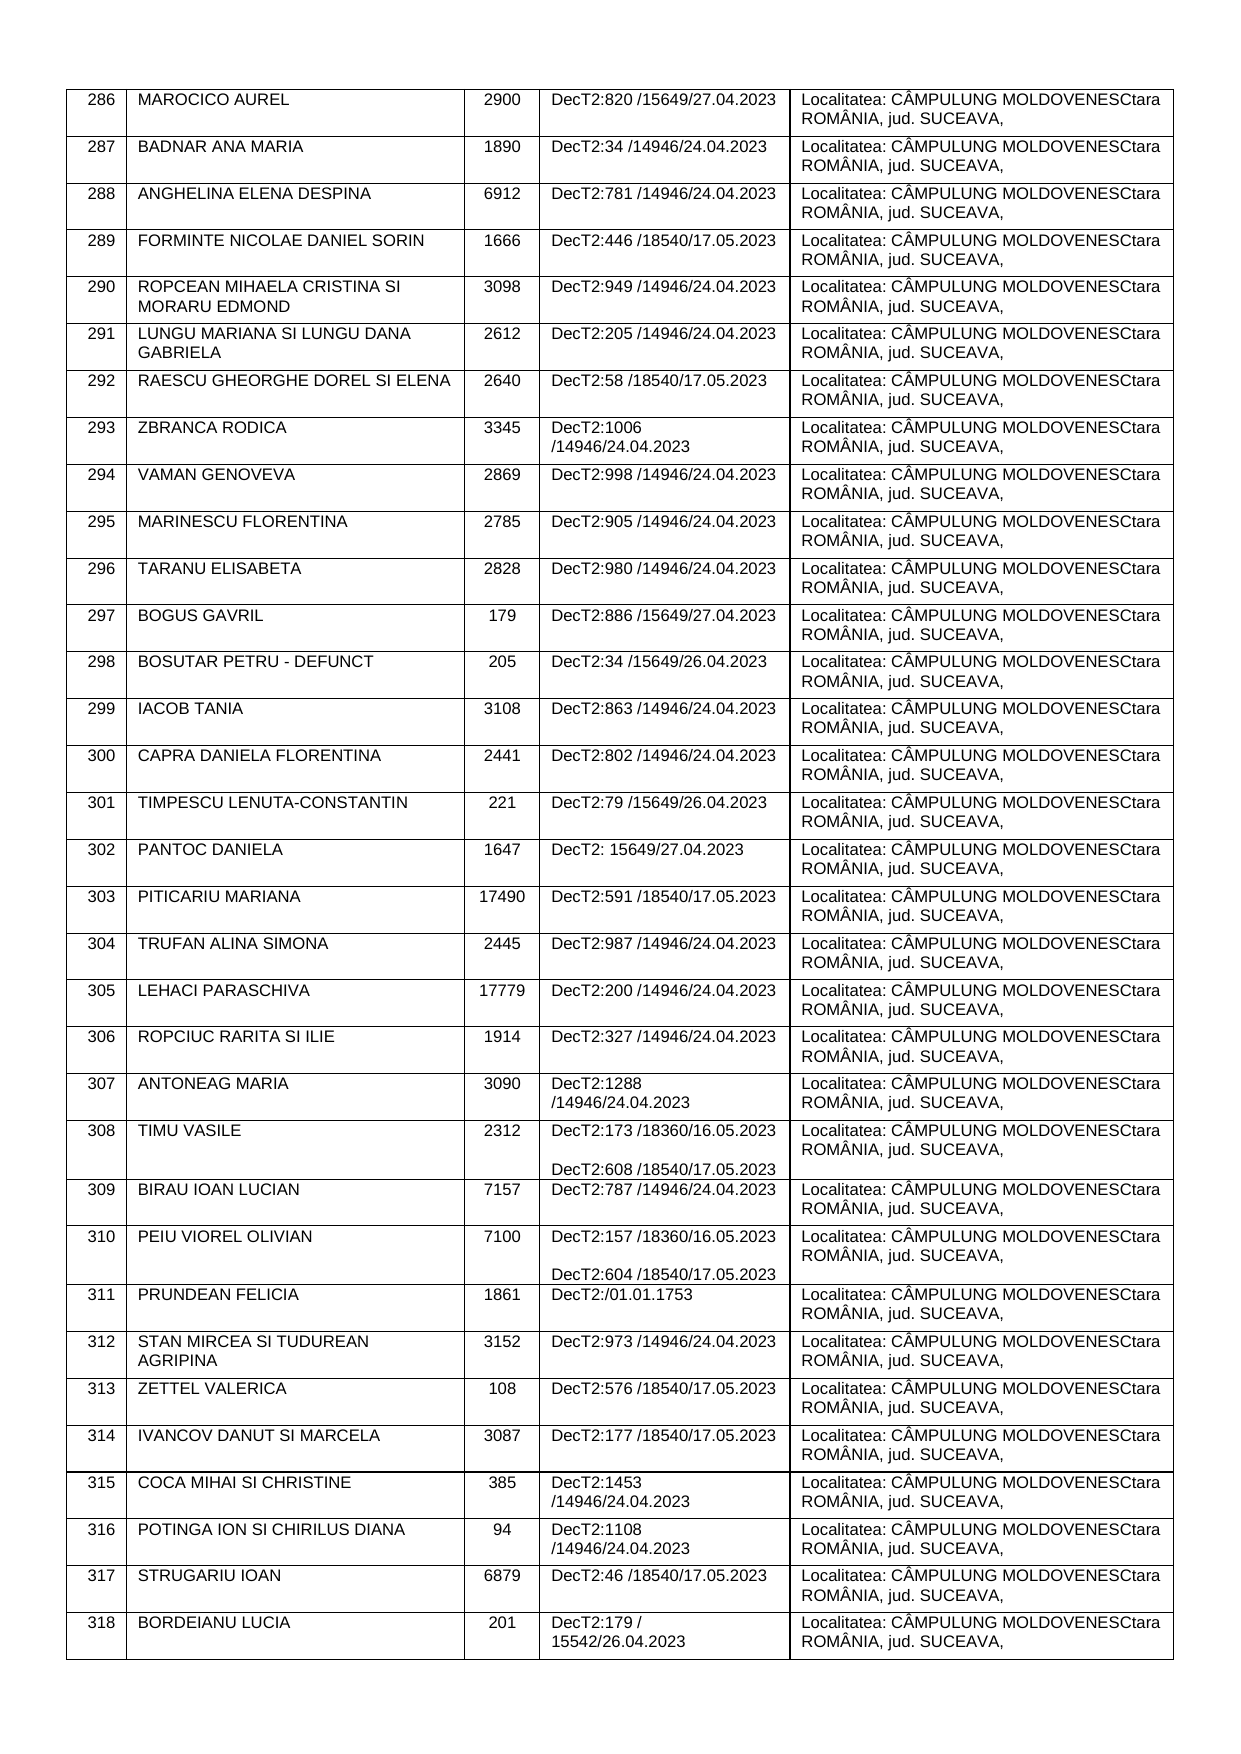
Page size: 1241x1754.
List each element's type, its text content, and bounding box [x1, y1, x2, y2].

table_cell 292 [67, 371, 126, 417]
table_cell LEHACI PARASCHIVA [127, 980, 464, 1026]
table_cell Localitatea: CÂMPULUNG MOLDOVENESCtara ROMÂNIA, jud. SUCEAVA, [791, 1566, 1173, 1612]
table_cell ZETTEL VALERICA [127, 1379, 464, 1424]
table_cell Localitatea: CÂMPULUNG MOLDOVENESCtara ROMÂNIA, jud. SUCEAVA, [791, 1613, 1173, 1659]
table_cell 310 [67, 1226, 126, 1284]
table_cell Localitatea: CÂMPULUNG MOLDOVENESCtara ROMÂNIA, jud. SUCEAVA, [791, 1027, 1173, 1073]
table_cell MAROCICO AUREL [127, 90, 464, 136]
table_cell Localitatea: CÂMPULUNG MOLDOVENESCtara ROMÂNIA, jud. SUCEAVA, [791, 652, 1173, 698]
table_cell DecT2:446 /18540/17.05.2023 [540, 230, 789, 276]
table_cell Localitatea: CÂMPULUNG MOLDOVENESCtara ROMÂNIA, jud. SUCEAVA, [791, 980, 1173, 1026]
table_cell Localitatea: CÂMPULUNG MOLDOVENESCtara ROMÂNIA, jud. SUCEAVA, [791, 1226, 1173, 1284]
table_cell DecT2:1288 /14946/24.04.2023 [540, 1074, 789, 1120]
table_cell 385 [465, 1473, 539, 1518]
table_cell 314 [67, 1426, 126, 1471]
table_cell VAMAN GENOVEVA [127, 465, 464, 511]
table_cell DecT2:205 /14946/24.04.2023 [540, 324, 789, 370]
table_cell 308 [67, 1121, 126, 1178]
table_cell Localitatea: CÂMPULUNG MOLDOVENESCtara ROMÂNIA, jud. SUCEAVA, [791, 512, 1173, 557]
table_cell ZBRANCA RODICA [127, 418, 464, 464]
table_cell DecT2:173 /18360/16.05.2023 DecT2:608 /18540/17.05.2023 [540, 1121, 789, 1178]
table_cell Localitatea: CÂMPULUNG MOLDOVENESCtara ROMÂNIA, jud. SUCEAVA, [791, 324, 1173, 370]
table_cell STRUGARIU IOAN [127, 1566, 464, 1612]
table_cell 3152 [465, 1332, 539, 1378]
table_cell 295 [67, 512, 126, 557]
table_cell DecT2:787 /14946/24.04.2023 [540, 1180, 789, 1225]
table_cell 313 [67, 1379, 126, 1424]
table_cell DecT2:820 /15649/27.04.2023 [540, 90, 789, 136]
table_cell ROPCIUC RARITA SI ILIE [127, 1027, 464, 1073]
table_cell 286 [67, 90, 126, 136]
table_cell Localitatea: CÂMPULUNG MOLDOVENESCtara ROMÂNIA, jud. SUCEAVA, [791, 1121, 1173, 1178]
table_cell BADNAR ANA MARIA [127, 137, 464, 182]
table_cell DecT2:177 /18540/17.05.2023 [540, 1426, 789, 1471]
table_cell CAPRA DANIELA FLORENTINA [127, 746, 464, 792]
table_cell 307 [67, 1074, 126, 1120]
table_cell Localitatea: CÂMPULUNG MOLDOVENESCtara ROMÂNIA, jud. SUCEAVA, [791, 184, 1173, 229]
table_cell Localitatea: CÂMPULUNG MOLDOVENESCtara ROMÂNIA, jud. SUCEAVA, [791, 371, 1173, 417]
table_cell 2869 [465, 465, 539, 511]
table_cell PRUNDEAN FELICIA [127, 1285, 464, 1331]
table_cell Localitatea: CÂMPULUNG MOLDOVENESCtara ROMÂNIA, jud. SUCEAVA, [791, 90, 1173, 136]
table_cell Localitatea: CÂMPULUNG MOLDOVENESCtara ROMÂNIA, jud. SUCEAVA, [791, 1473, 1173, 1518]
table_cell 312 [67, 1332, 126, 1378]
table_cell TRUFAN ALINA SIMONA [127, 934, 464, 979]
table_cell DecT2:157 /18360/16.05.2023 DecT2:604 /18540/17.05.2023 [540, 1226, 789, 1284]
table_cell DecT2:998 /14946/24.04.2023 [540, 465, 789, 511]
table_cell FORMINTE NICOLAE DANIEL SORIN [127, 230, 464, 276]
table_cell DecT2:973 /14946/24.04.2023 [540, 1332, 789, 1378]
table_cell 301 [67, 793, 126, 839]
table_cell 294 [67, 465, 126, 511]
table_cell 305 [67, 980, 126, 1026]
table_cell DecT2:/01.01.1753 [540, 1285, 789, 1331]
table_cell Localitatea: CÂMPULUNG MOLDOVENESCtara ROMÂNIA, jud. SUCEAVA, [791, 230, 1173, 276]
table_cell 179 [465, 605, 539, 651]
table_cell DecT2:802 /14946/24.04.2023 [540, 746, 789, 792]
table_cell 3345 [465, 418, 539, 464]
table_cell 311 [67, 1285, 126, 1331]
table_cell Localitatea: CÂMPULUNG MOLDOVENESCtara ROMÂNIA, jud. SUCEAVA, [791, 1426, 1173, 1471]
table_cell 6912 [465, 184, 539, 229]
table_cell Localitatea: CÂMPULUNG MOLDOVENESCtara ROMÂNIA, jud. SUCEAVA, [791, 1285, 1173, 1331]
table_cell 3087 [465, 1426, 539, 1471]
table_cell DecT2:1108 /14946/24.04.2023 [540, 1519, 789, 1565]
table_cell Localitatea: CÂMPULUNG MOLDOVENESCtara ROMÂNIA, jud. SUCEAVA, [791, 559, 1173, 604]
table_cell Localitatea: CÂMPULUNG MOLDOVENESCtara ROMÂNIA, jud. SUCEAVA, [791, 1074, 1173, 1120]
table_cell 293 [67, 418, 126, 464]
table_cell 288 [67, 184, 126, 229]
table_cell DecT2:179 / 15542/26.04.2023 [540, 1613, 789, 1659]
table_cell DecT2:200 /14946/24.04.2023 [540, 980, 789, 1026]
table_cell 2828 [465, 559, 539, 604]
table_cell DecT2:1006 /14946/24.04.2023 [540, 418, 789, 464]
table_cell 94 [465, 1519, 539, 1565]
table_cell 3090 [465, 1074, 539, 1120]
table_cell 6879 [465, 1566, 539, 1612]
table_cell 2900 [465, 90, 539, 136]
table_cell MARINESCU FLORENTINA [127, 512, 464, 557]
table_cell 7100 [465, 1226, 539, 1284]
table_cell 299 [67, 699, 126, 745]
table_cell Localitatea: CÂMPULUNG MOLDOVENESCtara ROMÂNIA, jud. SUCEAVA, [791, 418, 1173, 464]
table_cell Localitatea: CÂMPULUNG MOLDOVENESCtara ROMÂNIA, jud. SUCEAVA, [791, 934, 1173, 979]
table_cell POTINGA ION SI CHIRILUS DIANA [127, 1519, 464, 1565]
table_cell PITICARIU MARIANA [127, 887, 464, 932]
table_cell 309 [67, 1180, 126, 1225]
table_cell ANGHELINA ELENA DESPINA [127, 184, 464, 229]
table_cell IVANCOV DANUT SI MARCELA [127, 1426, 464, 1471]
table_cell 205 [465, 652, 539, 698]
table_cell Localitatea: CÂMPULUNG MOLDOVENESCtara ROMÂNIA, jud. SUCEAVA, [791, 1379, 1173, 1424]
table_cell 201 [465, 1613, 539, 1659]
table_cell DecT2:79 /15649/26.04.2023 [540, 793, 789, 839]
table_cell 317 [67, 1566, 126, 1612]
table_cell 1914 [465, 1027, 539, 1073]
table_cell BORDEIANU LUCIA [127, 1613, 464, 1659]
table_cell DecT2:886 /15649/27.04.2023 [540, 605, 789, 651]
table_cell DecT2:987 /14946/24.04.2023 [540, 934, 789, 979]
table_cell DecT2:980 /14946/24.04.2023 [540, 559, 789, 604]
table_cell Localitatea: CÂMPULUNG MOLDOVENESCtara ROMÂNIA, jud. SUCEAVA, [791, 137, 1173, 182]
table_cell Localitatea: CÂMPULUNG MOLDOVENESCtara ROMÂNIA, jud. SUCEAVA, [791, 887, 1173, 932]
table_cell 17779 [465, 980, 539, 1026]
table_cell 2441 [465, 746, 539, 792]
table_cell 2312 [465, 1121, 539, 1178]
table_cell TARANU ELISABETA [127, 559, 464, 604]
table_cell 2785 [465, 512, 539, 557]
table_cell 3098 [465, 277, 539, 323]
table_cell 2640 [465, 371, 539, 417]
table_cell ANTONEAG MARIA [127, 1074, 464, 1120]
table_cell 1890 [465, 137, 539, 182]
table_cell 7157 [465, 1180, 539, 1225]
table_cell DecT2: 15649/27.04.2023 [540, 840, 789, 886]
table_cell DecT2:58 /18540/17.05.2023 [540, 371, 789, 417]
table_cell Localitatea: CÂMPULUNG MOLDOVENESCtara ROMÂNIA, jud. SUCEAVA, [791, 1180, 1173, 1225]
table_cell PANTOC DANIELA [127, 840, 464, 886]
table_cell 290 [67, 277, 126, 323]
table_cell 315 [67, 1473, 126, 1518]
table_cell DecT2:46 /18540/17.05.2023 [540, 1566, 789, 1612]
table_cell LUNGU MARIANA SI LUNGU DANA GABRIELA [127, 324, 464, 370]
table_cell 297 [67, 605, 126, 651]
table_cell STAN MIRCEA SI TUDUREAN AGRIPINA [127, 1332, 464, 1378]
table_cell DecT2:1453 /14946/24.04.2023 [540, 1473, 789, 1518]
table_cell 108 [465, 1379, 539, 1424]
table_cell 221 [465, 793, 539, 839]
table_cell 300 [67, 746, 126, 792]
table_cell Localitatea: CÂMPULUNG MOLDOVENESCtara ROMÂNIA, jud. SUCEAVA, [791, 605, 1173, 651]
table_cell Localitatea: CÂMPULUNG MOLDOVENESCtara ROMÂNIA, jud. SUCEAVA, [791, 793, 1173, 839]
table_cell DecT2:781 /14946/24.04.2023 [540, 184, 789, 229]
table_cell COCA MIHAI SI CHRISTINE [127, 1473, 464, 1518]
table_cell PEIU VIOREL OLIVIAN [127, 1226, 464, 1284]
table_cell DecT2:863 /14946/24.04.2023 [540, 699, 789, 745]
table_cell IACOB TANIA [127, 699, 464, 745]
table_cell TIMU VASILE [127, 1121, 464, 1178]
table_cell DecT2:591 /18540/17.05.2023 [540, 887, 789, 932]
table_cell 2612 [465, 324, 539, 370]
table_cell DecT2:905 /14946/24.04.2023 [540, 512, 789, 557]
table_cell DecT2:327 /14946/24.04.2023 [540, 1027, 789, 1073]
table_cell 302 [67, 840, 126, 886]
table_cell Localitatea: CÂMPULUNG MOLDOVENESCtara ROMÂNIA, jud. SUCEAVA, [791, 277, 1173, 323]
table_cell 304 [67, 934, 126, 979]
table_cell ROPCEAN MIHAELA CRISTINA SI MORARU EDMOND [127, 277, 464, 323]
table_cell 318 [67, 1613, 126, 1659]
table_cell BIRAU IOAN LUCIAN [127, 1180, 464, 1225]
table_cell 17490 [465, 887, 539, 932]
table_cell 1861 [465, 1285, 539, 1331]
table_cell Localitatea: CÂMPULUNG MOLDOVENESCtara ROMÂNIA, jud. SUCEAVA, [791, 840, 1173, 886]
table_cell Localitatea: CÂMPULUNG MOLDOVENESCtara ROMÂNIA, jud. SUCEAVA, [791, 699, 1173, 745]
table_cell Localitatea: CÂMPULUNG MOLDOVENESCtara ROMÂNIA, jud. SUCEAVA, [791, 746, 1173, 792]
table_cell 2445 [465, 934, 539, 979]
table_cell TIMPESCU LENUTA-CONSTANTIN [127, 793, 464, 839]
table_cell 296 [67, 559, 126, 604]
table_cell 298 [67, 652, 126, 698]
table_cell 289 [67, 230, 126, 276]
table_cell Localitatea: CÂMPULUNG MOLDOVENESCtara ROMÂNIA, jud. SUCEAVA, [791, 465, 1173, 511]
table_cell Localitatea: CÂMPULUNG MOLDOVENESCtara ROMÂNIA, jud. SUCEAVA, [791, 1519, 1173, 1565]
table_cell 291 [67, 324, 126, 370]
table_cell 1647 [465, 840, 539, 886]
table_cell Localitatea: CÂMPULUNG MOLDOVENESCtara ROMÂNIA, jud. SUCEAVA, [791, 1332, 1173, 1378]
table_cell 1666 [465, 230, 539, 276]
table_cell DecT2:34 /14946/24.04.2023 [540, 137, 789, 182]
table_cell 3108 [465, 699, 539, 745]
table_cell RAESCU GHEORGHE DOREL SI ELENA [127, 371, 464, 417]
table_cell BOSUTAR PETRU - DEFUNCT [127, 652, 464, 698]
table_cell 316 [67, 1519, 126, 1565]
table_cell DecT2:576 /18540/17.05.2023 [540, 1379, 789, 1424]
table_cell BOGUS GAVRIL [127, 605, 464, 651]
table_cell 287 [67, 137, 126, 182]
table_cell DecT2:34 /15649/26.04.2023 [540, 652, 789, 698]
table_cell DecT2:949 /14946/24.04.2023 [540, 277, 789, 323]
table_cell 306 [67, 1027, 126, 1073]
table_cell 303 [67, 887, 126, 932]
